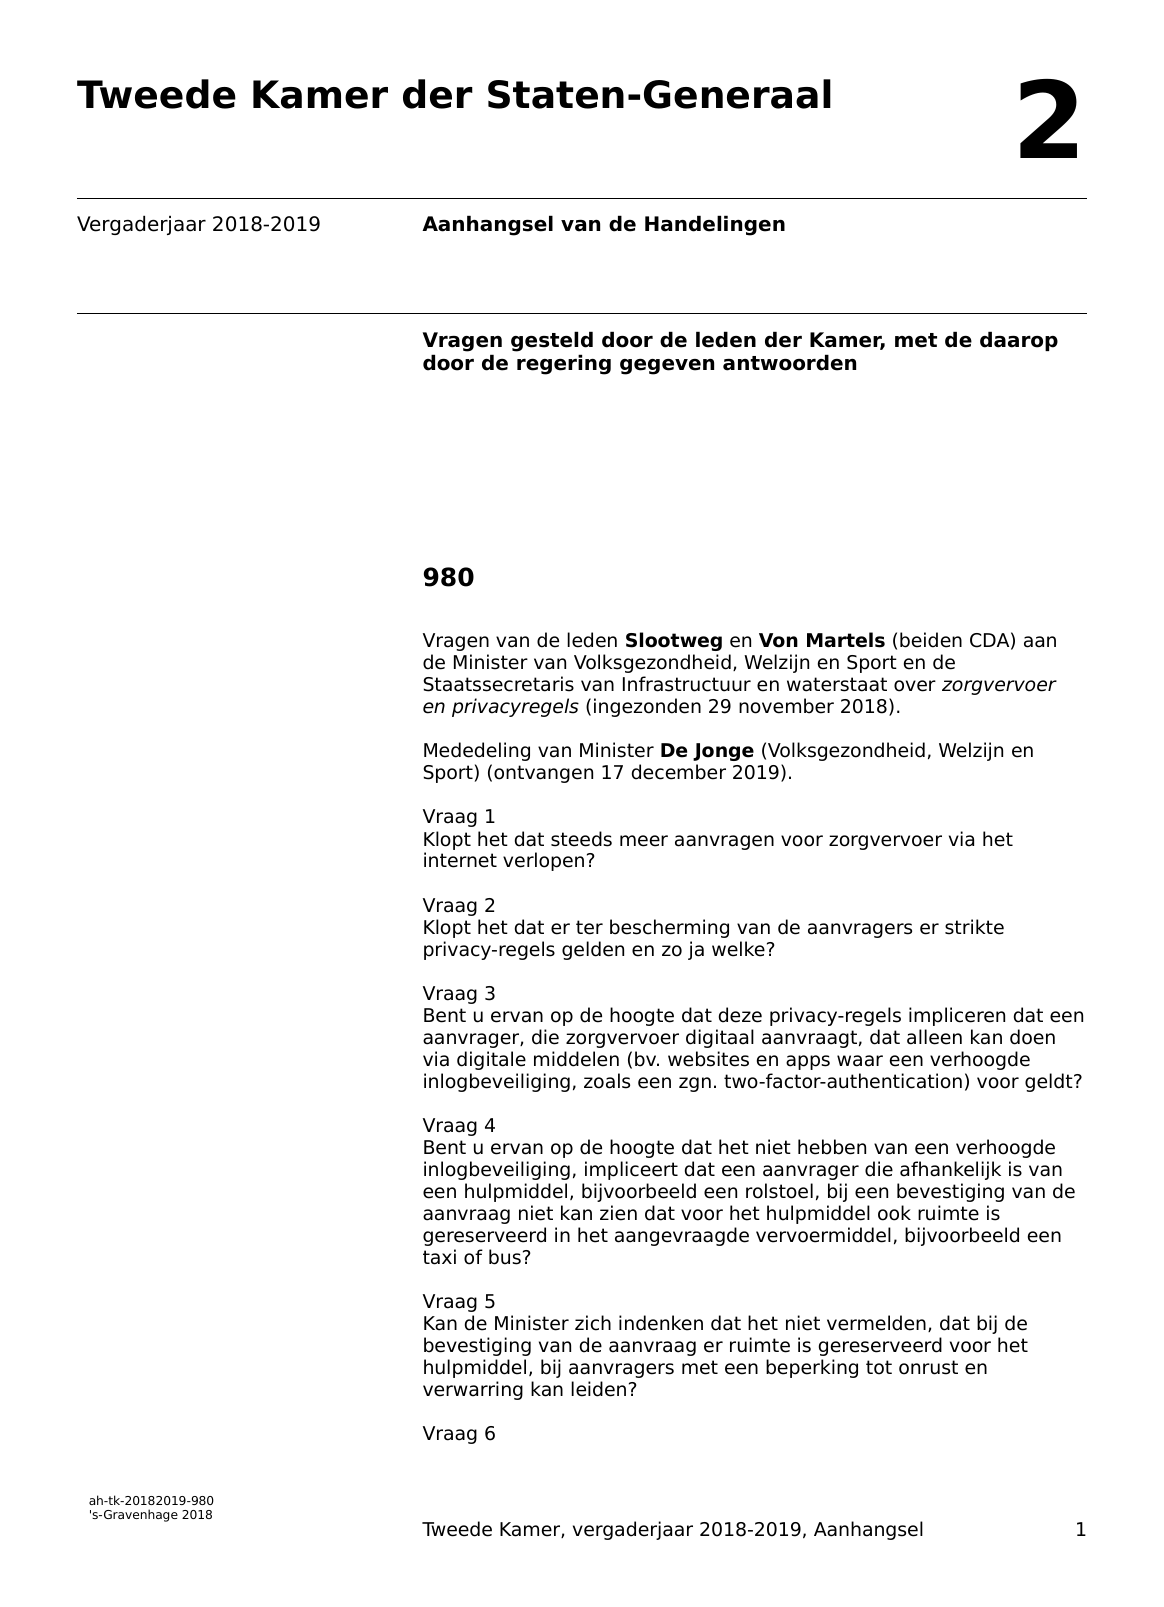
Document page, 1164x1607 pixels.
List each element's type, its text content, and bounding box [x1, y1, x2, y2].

text Klopt het dat steeds meer aanvragen voor zorgvervoer via het internet verlopen? [422, 828, 1087, 872]
table_cell Vergaderjaar 2018-2019 [77, 199, 422, 313]
table_cell Vragen gesteld door de leden der Kamer, met de daarop door de regering gegeven antwoorden [422, 314, 1087, 375]
text Vraag 4 [422, 1115, 1087, 1137]
table_header Tweede Kamer der Staten-Generaal [77, 59, 886, 198]
text Mededeling van Minister De Jonge (Volksgezondheid, Welzijn en Sport) (ontvangen 17 december 2019). [422, 740, 1087, 784]
text Kan de Minister zich indenken dat het niet vermelden, dat bij de bevestiging van de aanvraag er ruimte is gereserveerd voor het hulpmiddel, bij aanvragers met een beperking tot onrust en verwarring kan leiden? [422, 1313, 1087, 1401]
text Bent u ervan op de hoogte dat deze privacy-regels impliceren dat een aanvrager, die zorgvervoer digitaal aanvraagt, dat alleen kan doen via digitale middelen (bv. websites en apps waar een verhoogde inlogbeveiliging, zoals een zgn. two-factor-authentication) voor geldt? [422, 1005, 1087, 1093]
text Vraag 1 [422, 806, 1087, 828]
text ah-tk-20182019-980 [88, 1494, 323, 1508]
text Vraag 2 [422, 894, 1087, 917]
text Vraag 5 [422, 1291, 1087, 1313]
text 's-Gravenhage 2018 [88, 1508, 323, 1522]
table_cell Aanhangsel van de Handelingen [422, 199, 1087, 313]
table_header 2 [886, 59, 1087, 198]
text Vraag 3 [422, 983, 1087, 1005]
text 980 [422, 563, 1087, 592]
table_cell [77, 314, 422, 375]
text Vraag 6 [422, 1423, 1087, 1445]
text Klopt het dat er ter bescherming van de aanvragers er strikte privacy-regels gelden en zo ja welke? [422, 917, 1087, 961]
text Bent u ervan op de hoogte dat het niet hebben van een verhoogde inlogbeveiliging, impliceert dat een aanvrager die afhankelijk is van een hulpmiddel, bijvoorbeeld een rolstoel, bij een bevestiging van de aanvraag niet kan zien dat voor het hulpmiddel ook ruimte is gereserveerd in het aangevraagde vervoermiddel, bijvoorbeeld een taxi of bus? [422, 1137, 1087, 1269]
text Vragen van de leden Slootweg en Von Martels (beiden CDA) aan de Minister van Volksgezondheid, Welzijn en Sport en de Staatssecretaris van Infrastructuur en waterstaat over zorgvervoer en privacyregels (ingezonden 29 november 2018). [422, 630, 1087, 718]
